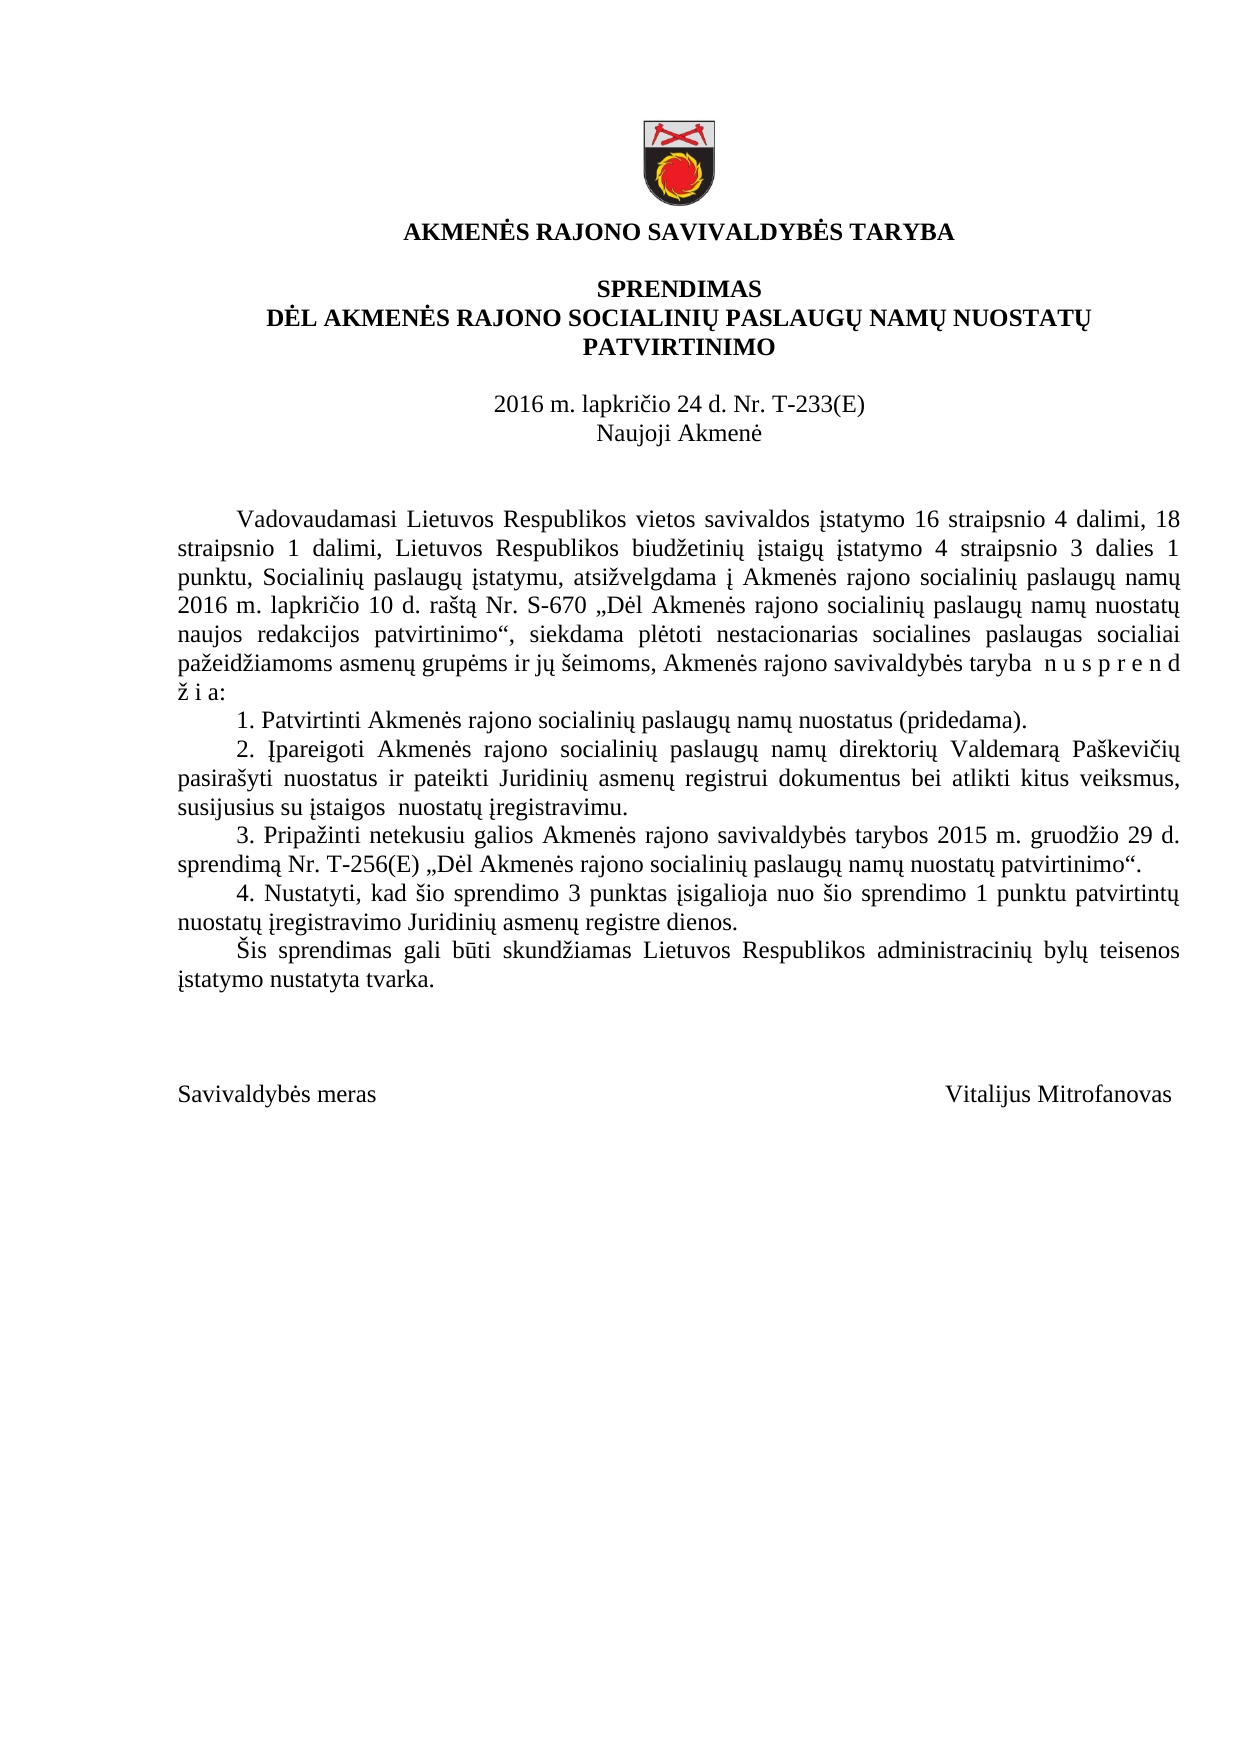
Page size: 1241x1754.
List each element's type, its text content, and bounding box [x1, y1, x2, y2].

text 2. Įpareigoti Akmenės rajono socialinių paslaugų namų direktorių Valdemarą Paškevičių pasirašyti nuostatus ir pateikti Juridinių asmenų registrui dokumentus bei atlikti kitus veiksmus, susijusius su įstaigos nuostatų įregistravimu. [177, 734, 1181, 821]
text 3. Pripažinti netekusiu galios Akmenės rajono savivaldybės tarybos 2015 m. gruodžio 29 d. sprendimą Nr. T-256(E) „Dėl Akmenės rajono socialinių paslaugų namų nuostatų patvirtinimo“. [177, 821, 1181, 878]
text Šis sprendimas gali būti skundžiamas Lietuvos Respublikos administracinių bylų teisenos įstatymo nustatyta tvarka. [177, 936, 1181, 993]
text AKMENĖS RAJONO SAVIVALDYBĖS TARYBA [177, 217, 1181, 246]
text Naujoji Akmenė [177, 418, 1181, 447]
text 1. Patvirtinti Akmenės rajono socialinių paslaugų namų nuostatus (pridedama). [177, 706, 1181, 734]
text 4. Nustatyti, kad šio sprendimo 3 punktas įsigalioja nuo šio sprendimo 1 punktu patvirtintų nuostatų įregistravimo Juridinių asmenų registre dienos. [177, 878, 1181, 936]
text Savivaldybės meras Vitalijus Mitrofanovas [177, 1079, 1181, 1108]
text 2016 m. lapkričio 24 d. Nr. T-233(E) [177, 389, 1181, 418]
text SPRENDIMAS [177, 274, 1181, 303]
text DĖL AKMENĖS RAJONO SOCIALINIŲ PASLAUGŲ NAMŲ NUOSTATŲ PATVIRTINIMO [177, 303, 1181, 361]
text Vadovaudamasi Lietuvos Respublikos vietos savivaldos įstatymo 16 straipsnio 4 dalimi, 18 straipsnio 1 dalimi, Lietuvos Respublikos biudžetinių įstaigų įstatymo 4 straipsnio 3 dalies 1 punktu, Socialinių paslaugų įstatymu, atsižvelgdama į Akmenės rajono socialinių paslaugų namų 2016 m. lapkričio 10 d. raštą Nr. S-670 „Dėl Akmenės rajono socialinių paslaugų namų nuostatų naujos redakcijos patvirtinimo“, siekdama plėtoti nestacionarias socialines paslaugas socialiai pažeidžiamoms asmenų grupėms ir jų šeimoms, Akmenės rajono savivaldybės taryba n u s p r e n d ž i a: [177, 504, 1181, 706]
